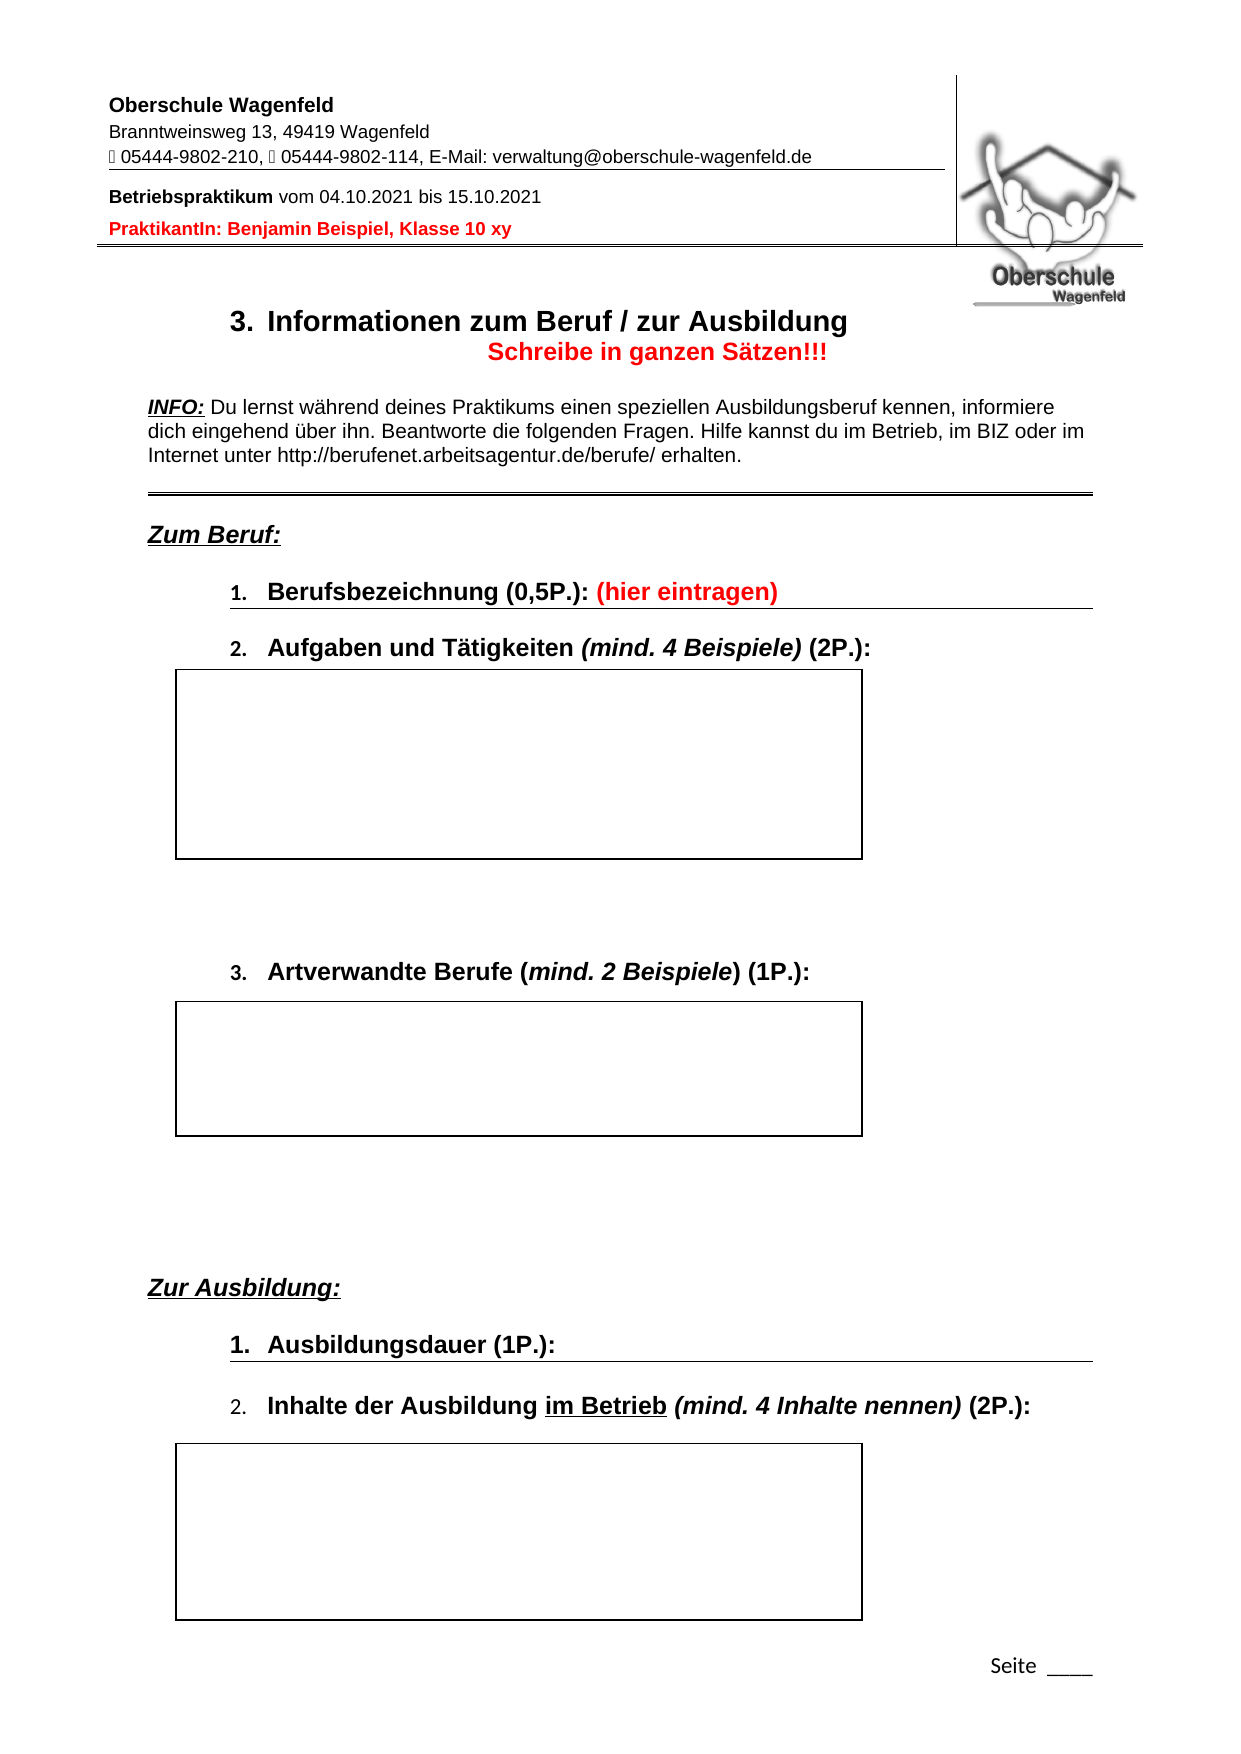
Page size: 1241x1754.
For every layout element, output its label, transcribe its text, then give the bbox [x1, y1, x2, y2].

text Zur Ausbildung: [148, 1273, 1093, 1302]
list Inhalte der Ausbildung im Betrieb (mind. 4 Inhalte nennen) (2P.): [229, 1391, 1093, 1420]
list Artverwandte Berufe (mind. 2 Beispiele) (1P.): [229, 956, 1093, 986]
text Schreibe in ganzen Sätzen!!! [223, 337, 1093, 366]
text Zum Beruf: [148, 519, 1093, 548]
list Aufgaben und Tätigkeiten (mind. 4 Beispiele) (2P.): [229, 633, 1093, 662]
text INFO: Du lernst während deines Praktikums einen speziellen Ausbildungsberuf kennen, informiere dich eingehend über ihn. Beantworte die folgenden Fragen. Hilfe kannst du im Betrieb, im BIZ oder im Internet unter http://berufenet.arbeitsagentur.de/berufe/ erhalten. [148, 394, 1093, 466]
list Informationen zum Beruf / zur Ausbildung [229, 303, 1093, 337]
list Berufsbezeichnung (0,5P.): (hier eintragen) [229, 577, 1093, 609]
list Ausbildungsdauer (1P.): [229, 1331, 1093, 1362]
